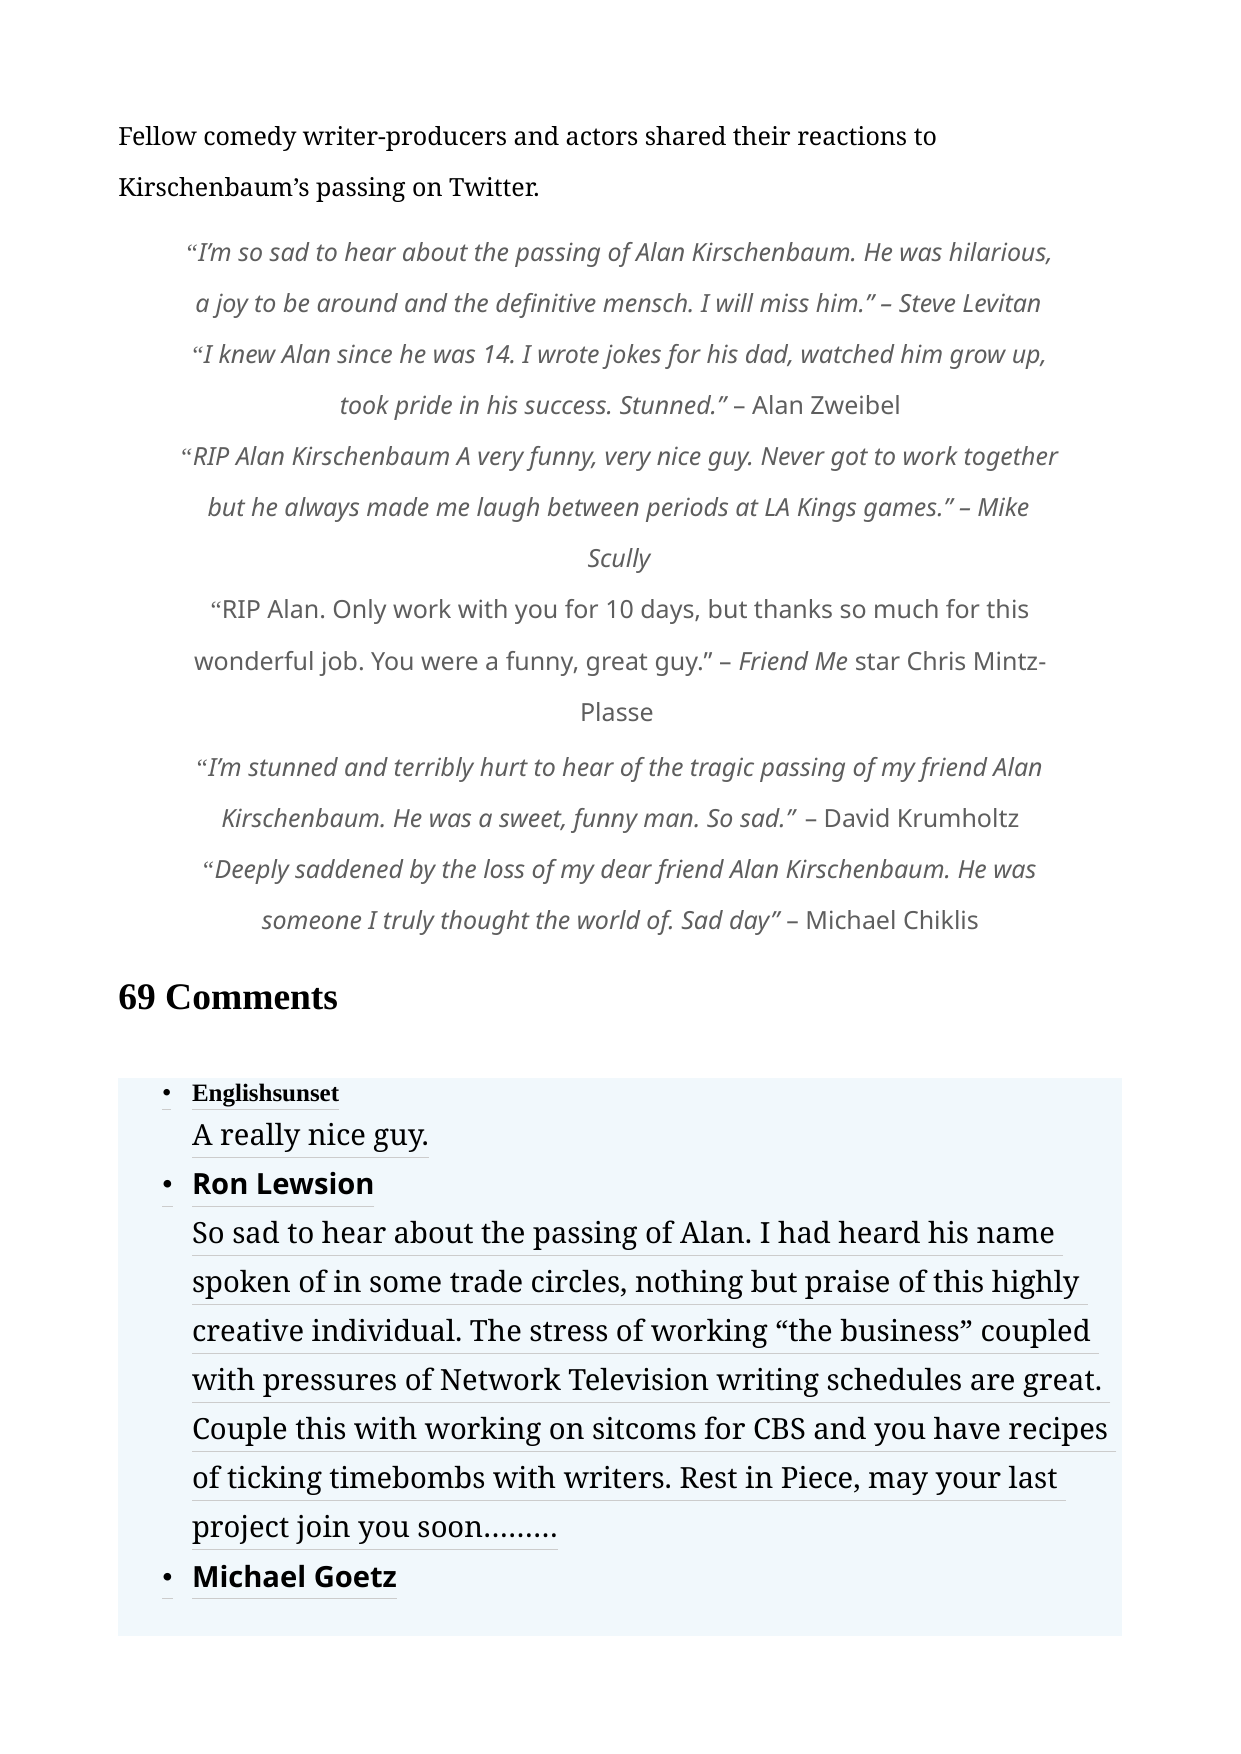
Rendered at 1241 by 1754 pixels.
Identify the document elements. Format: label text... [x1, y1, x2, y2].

text Fellow comedy writer-producers and actors shared their reactions to Kirschenbaum’s passing on Twitter. [118, 118, 1122, 203]
list A really nice guy. [162, 1114, 1122, 1157]
subtitle 69 Comments [118, 974, 1122, 1018]
list Englishsunset [162, 1078, 1122, 1109]
text “RIP Alan Kirschenbaum A very funny, very nice guy. Never got to work together but he always made me laugh between periods at LA Kings games.” – Mike Scully [177, 439, 1063, 575]
text “I’m so sad to hear about the passing of Alan Kirschenbaum. He was hilarious, a joy to be around and the definitive mensch. I will miss him.” – Steve Levitan [177, 235, 1063, 320]
list So sad to hear about the passing of Alan. I had heard his name spoken of in some trade circles, nothing but praise of this highly creative individual. The stress of working “the business” coupled with pressures of Network Television writing schedules are great. Couple this with working on sitcoms for CBS and you have recipes of ticking timebombs with writers. Rest in Piece, may your last project join you soon……… [162, 1212, 1122, 1549]
text “Deeply saddened by the loss of my dear friend Alan Kirschenbaum. He was someone I truly thought the world of. Sad day” – Michael Chiklis [177, 852, 1063, 937]
list Ron Lewsion [162, 1163, 1122, 1206]
list Michael Goetz [162, 1556, 1122, 1598]
text “I’m stunned and terribly hurt to hear of the tragic passing of my friend Alan Kirschenbaum. He was a sweet, funny man. So sad.” – David Krumholtz [177, 749, 1063, 835]
text “RIP Alan. Only work with you for 10 days, but thanks so much for this wonderful job. You were a funny, great guy.” – Friend Me star Chris Mintz-Plasse ‏ [177, 592, 1063, 731]
text “I knew Alan since he was 14. I wrote jokes for his dad, watched him grow up, took pride in his success. Stunned.” – Alan Zweibel [177, 337, 1063, 422]
